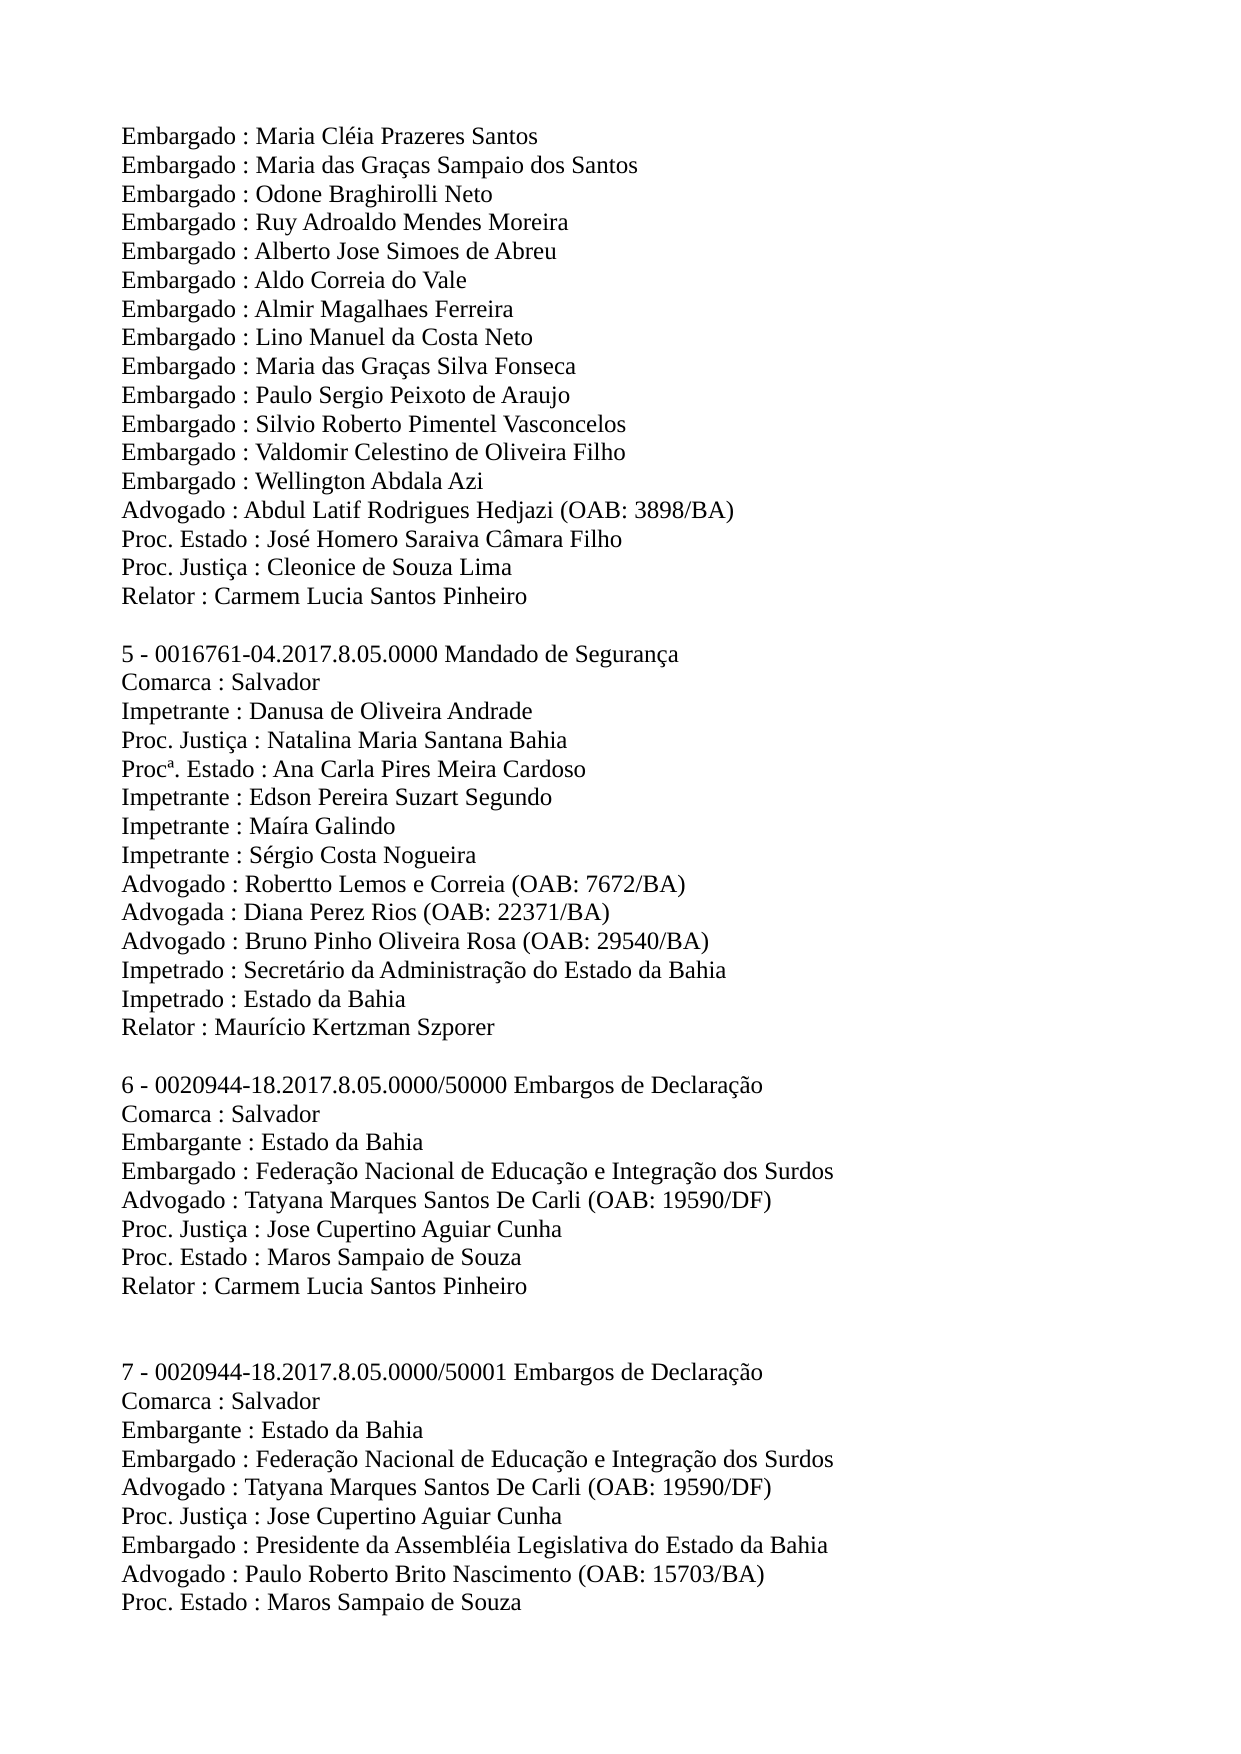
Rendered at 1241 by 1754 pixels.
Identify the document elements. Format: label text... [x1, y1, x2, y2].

table_cell Embargado : Maria Cléia Prazeres Santos Embargado : Maria das Graças Sampaio dos Santos Embargado : Odone Braghirolli Neto Embargado : Ruy Adroaldo Mendes Moreira Embargado : Alberto Jose Simoes de Abreu Embargado : Aldo Correia do Vale Embargado : Almir Magalhaes Ferreira Embargado : Lino Manuel da Costa Neto Embargado : Maria das Graças Silva Fonseca Embargado : Paulo Sergio Peixoto de Araujo Embargado : Silvio Roberto Pimentel Vasconcelos Embargado : Valdomir Celestino de Oliveira Filho Embargado : Wellington Abdala Azi Advogado : Abdul Latif Rodrigues Hedjazi (OAB: 3898/BA) Proc. Estado : José Homero Saraiva Câmara Filho Proc. Justiça : Cleonice de Souza Lima Relator : Carmem Lucia Santos Pinheiro 5 - 0016761-04.2017.8.05.0000 Mandado de Segurança Comarca : Salvador Impetrante : Danusa de Oliveira Andrade Proc. Justiça : Natalina Maria Santana Bahia Procª. Estado : Ana Carla Pires Meira Cardoso Impetrante : Edson Pereira Suzart Segundo Impetrante : Maíra Galindo Impetrante : Sérgio Costa Nogueira Advogado : Robertto Lemos e Correia (OAB: 7672/BA) Advogada : Diana Perez Rios (OAB: 22371/BA) Advogado : Bruno Pinho Oliveira Rosa (OAB: 29540/BA) Impetrado : Secretário da Administração do Estado da Bahia Impetrado : Estado da Bahia Relator : Maurício Kertzman Szporer 6 - 0020944-18.2017.8.05.0000/50000 Embargos de Declaração Comarca : Salvador Embargante : Estado da Bahia Embargado : Federação Nacional de Educação e Integração dos Surdos Advogado : Tatyana Marques Santos De Carli (OAB: 19590/DF) Proc. Justiça : Jose Cupertino Aguiar Cunha Proc. Estado : Maros Sampaio de Souza Relator : Carmem Lucia Santos Pinheiro 7 - 0020944-18.2017.8.05.0000/50001 Embargos de Declaração Comarca : Salvador Embargante : Estado da Bahia Embargado : Federação Nacional de Educação e Integração dos Surdos Advogado : Tatyana Marques Santos De Carli (OAB: 19590/DF) Proc. Justiça : Jose Cupertino Aguiar Cunha Embargado : Presidente da Assembléia Legislativa do Estado da Bahia Advogado : Paulo Roberto Brito Nascimento (OAB: 15703/BA) Proc. Estado : Maros Sampaio de Souza [118, 118, 1122, 1619]
